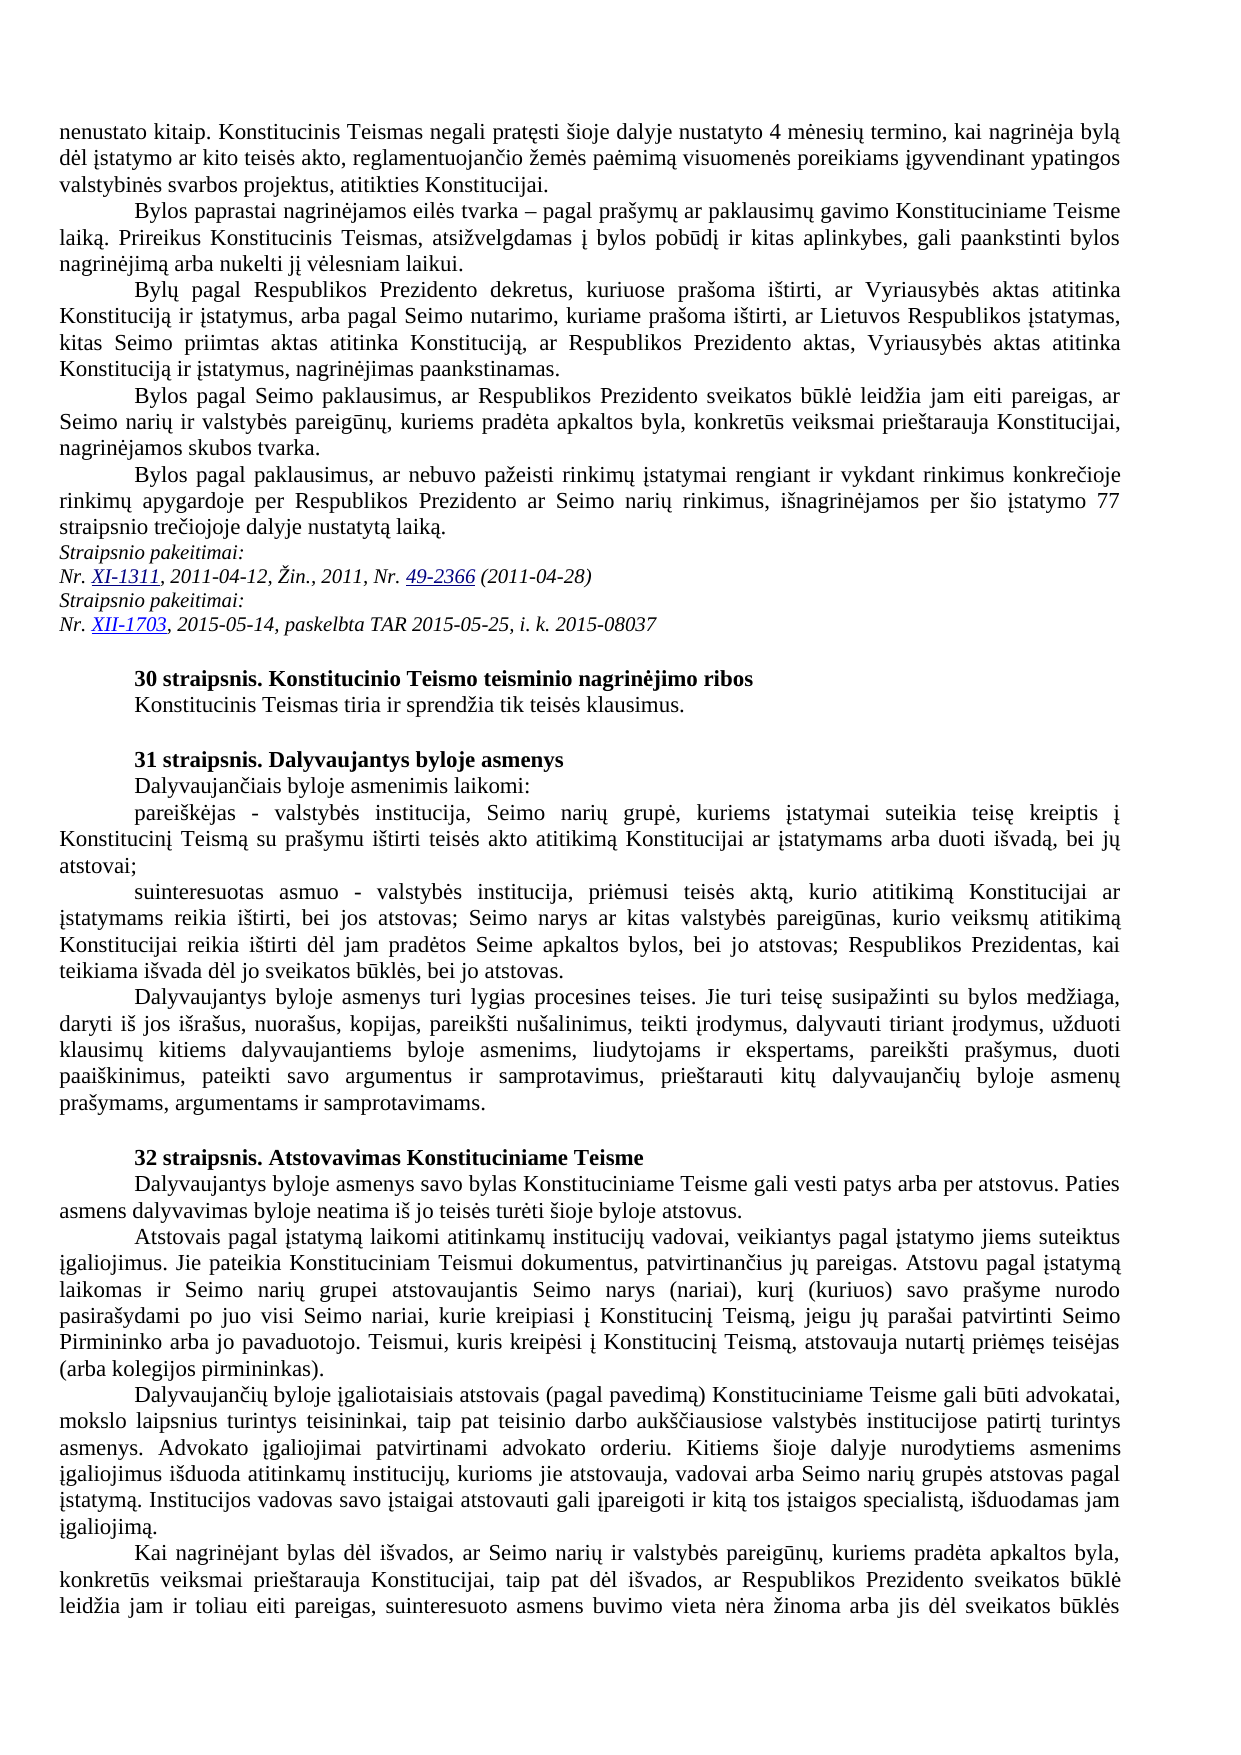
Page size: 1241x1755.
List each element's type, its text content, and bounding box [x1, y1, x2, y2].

text Dalyvaujančių byloje įgaliotaisiais atstovais (pagal pavedimą) Konstituciniame Teisme gali būti advokatai, mokslo laipsnius turintys teisininkai, taip pat teisinio darbo aukščiausiose valstybės institucijose patirtį turintys asmenys. Advokato įgaliojimai patvirtinami advokato orderiu. Kitiems šioje dalyje nurodytiems asmenims įgaliojimus išduoda atitinkamų institucijų, kurioms jie atstovauja, vadovai arba Seimo narių grupės atstovas pagal įstatymą. Institucijos vadovas savo įstaigai atstovauti gali įpareigoti ir kitą tos įstaigos specialistą, išduodamas jam įgaliojimą. [59, 1381, 1122, 1539]
text Dalyvaujantys byloje asmenys turi lygias procesines teises. Jie turi teisę susipažinti su bylos medžiaga, daryti iš jos išrašus, nuorašus, kopijas, pareikšti nušalinimus, teikti įrodymus, dalyvauti tiriant įrodymus, užduoti klausimų kitiems dalyvaujantiems byloje asmenims, liudytojams ir ekspertams, pareikšti prašymus, duoti paaiškinimus, pateikti savo argumentus ir samprotavimus, prieštarauti kitų dalyvaujančių byloje asmenų prašymams, argumentams ir samprotavimams. [59, 983, 1122, 1115]
text Dalyvaujantys byloje asmenys savo bylas Konstituciniame Teisme gali vesti patys arba per atstovus. Paties asmens dalyvavimas byloje neatima iš jo teisės turėti šioje byloje atstovus. [59, 1170, 1122, 1223]
text 31 straipsnis. Dalyvaujantys byloje asmenys [59, 746, 1122, 773]
text Bylų pagal Respublikos Prezidento dekretus, kuriuose prašoma ištirti, ar Vyriausybės aktas atitinka Konstituciją ir įstatymus, arba pagal Seimo nutarimo, kuriame prašoma ištirti, ar Lietuvos Respublikos įstatymas, kitas Seimo priimtas aktas atitinka Konstituciją, ar Respublikos Prezidento aktas, Vyriausybės aktas atitinka Konstituciją ir įstatymus, nagrinėjimas paankstinamas. [59, 276, 1122, 382]
text nenustato kitaip. Konstitucinis Teismas negali pratęsti šioje dalyje nustatyto 4 mėnesių termino, kai nagrinėja bylą dėl įstatymo ar kito teisės akto, reglamentuojančio žemės paėmimą visuomenės poreikiams įgyvendinant ypatingos valstybinės svarbos projektus, atitikties Konstitucijai. [59, 118, 1122, 197]
text Straipsnio pakeitimai: [59, 540, 1122, 564]
text suinteresuotas asmuo - valstybės institucija, priėmusi teisės aktą, kurio atitikimą Konstitucijai ar įstatymams reikia ištirti, bei jos atstovas; Seimo narys ar kitas valstybės pareigūnas, kurio veiksmų atitikimą Konstitucijai reikia ištirti dėl jam pradėtos Seime apkaltos bylos, bei jo atstovas; Respublikos Prezidentas, kai teikiama išvada dėl jo sveikatos būklės, bei jo atstovas. [59, 878, 1122, 983]
text Kai nagrinėjant bylas dėl išvados, ar Seimo narių ir valstybės pareigūnų, kuriems pradėta apkaltos byla, konkretūs veiksmai prieštarauja Konstitucijai, taip pat dėl išvados, ar Respublikos Prezidento sveikatos būklė leidžia jam ir toliau eiti pareigas, suinteresuoto asmens buvimo vieta nėra žinoma arba jis dėl sveikatos būklės [59, 1539, 1122, 1618]
text Dalyvaujančiais byloje asmenimis laikomi: [59, 773, 1122, 799]
text pareiškėjas - valstybės institucija, Seimo narių grupė, kuriems įstatymai suteikia teisę kreiptis į Konstitucinį Teismą su prašymu ištirti teisės akto atitikimą Konstitucijai ar įstatymams arba duoti išvadą, bei jų atstovai; [59, 799, 1122, 878]
text Atstovais pagal įstatymą laikomi atitinkamų institucijų vadovai, veikiantys pagal įstatymo jiems suteiktus įgaliojimus. Jie pateikia Konstituciniam Teismui dokumentus, patvirtinančius jų pareigas. Atstovu pagal įstatymą laikomas ir Seimo narių grupei atstovaujantis Seimo narys (nariai), kurį (kuriuos) savo prašyme nurodo pasirašydami po juo visi Seimo nariai, kurie kreipiasi į Konstitucinį Teismą, jeigu jų parašai patvirtinti Seimo Pirmininko arba jo pavaduotojo. Teismui, kuris kreipėsi į Konstitucinį Teismą, atstovauja nutartį priėmęs teisėjas (arba kolegijos pirmininkas). [59, 1223, 1122, 1381]
text 32 straipsnis. Atstovavimas Konstituciniame Teisme [59, 1144, 1122, 1170]
text Straipsnio pakeitimai: [59, 588, 1122, 612]
text Bylos pagal paklausimus, ar nebuvo pažeisti rinkimų įstatymai rengiant ir vykdant rinkimus konkrečioje rinkimų apygardoje per Respublikos Prezidento ar Seimo narių rinkimus, išnagrinėjamos per šio įstatymo 77 straipsnio trečiojoje dalyje nustatytą laiką. [59, 461, 1122, 540]
text Bylos pagal Seimo paklausimus, ar Respublikos Prezidento sveikatos būklė leidžia jam eiti pareigas, ar Seimo narių ir valstybės pareigūnų, kuriems pradėta apkaltos byla, konkretūs veiksmai prieštarauja Konstitucijai, nagrinėjamos skubos tvarka. [59, 382, 1122, 461]
text Bylos paprastai nagrinėjamos eilės tvarka – pagal prašymų ar paklausimų gavimo Konstituciniame Teisme laiką. Prireikus Konstitucinis Teismas, atsižvelgdamas į bylos pobūdį ir kitas aplinkybes, gali paankstinti bylos nagrinėjimą arba nukelti jį vėlesniam laikui. [59, 197, 1122, 276]
text Nr. XI-1311, 2011-04-12, Žin., 2011, Nr. 49-2366 (2011-04-28) [59, 564, 1122, 588]
text Nr. XII-1703, 2015-05-14, paskelbta TAR 2015-05-25, i. k. 2015-08037 [59, 612, 1122, 636]
text 30 straipsnis. Konstitucinio Teismo teisminio nagrinėjimo ribos [59, 665, 1122, 691]
text Konstitucinis Teismas tiria ir sprendžia tik teisės klausimus. [59, 691, 1122, 717]
